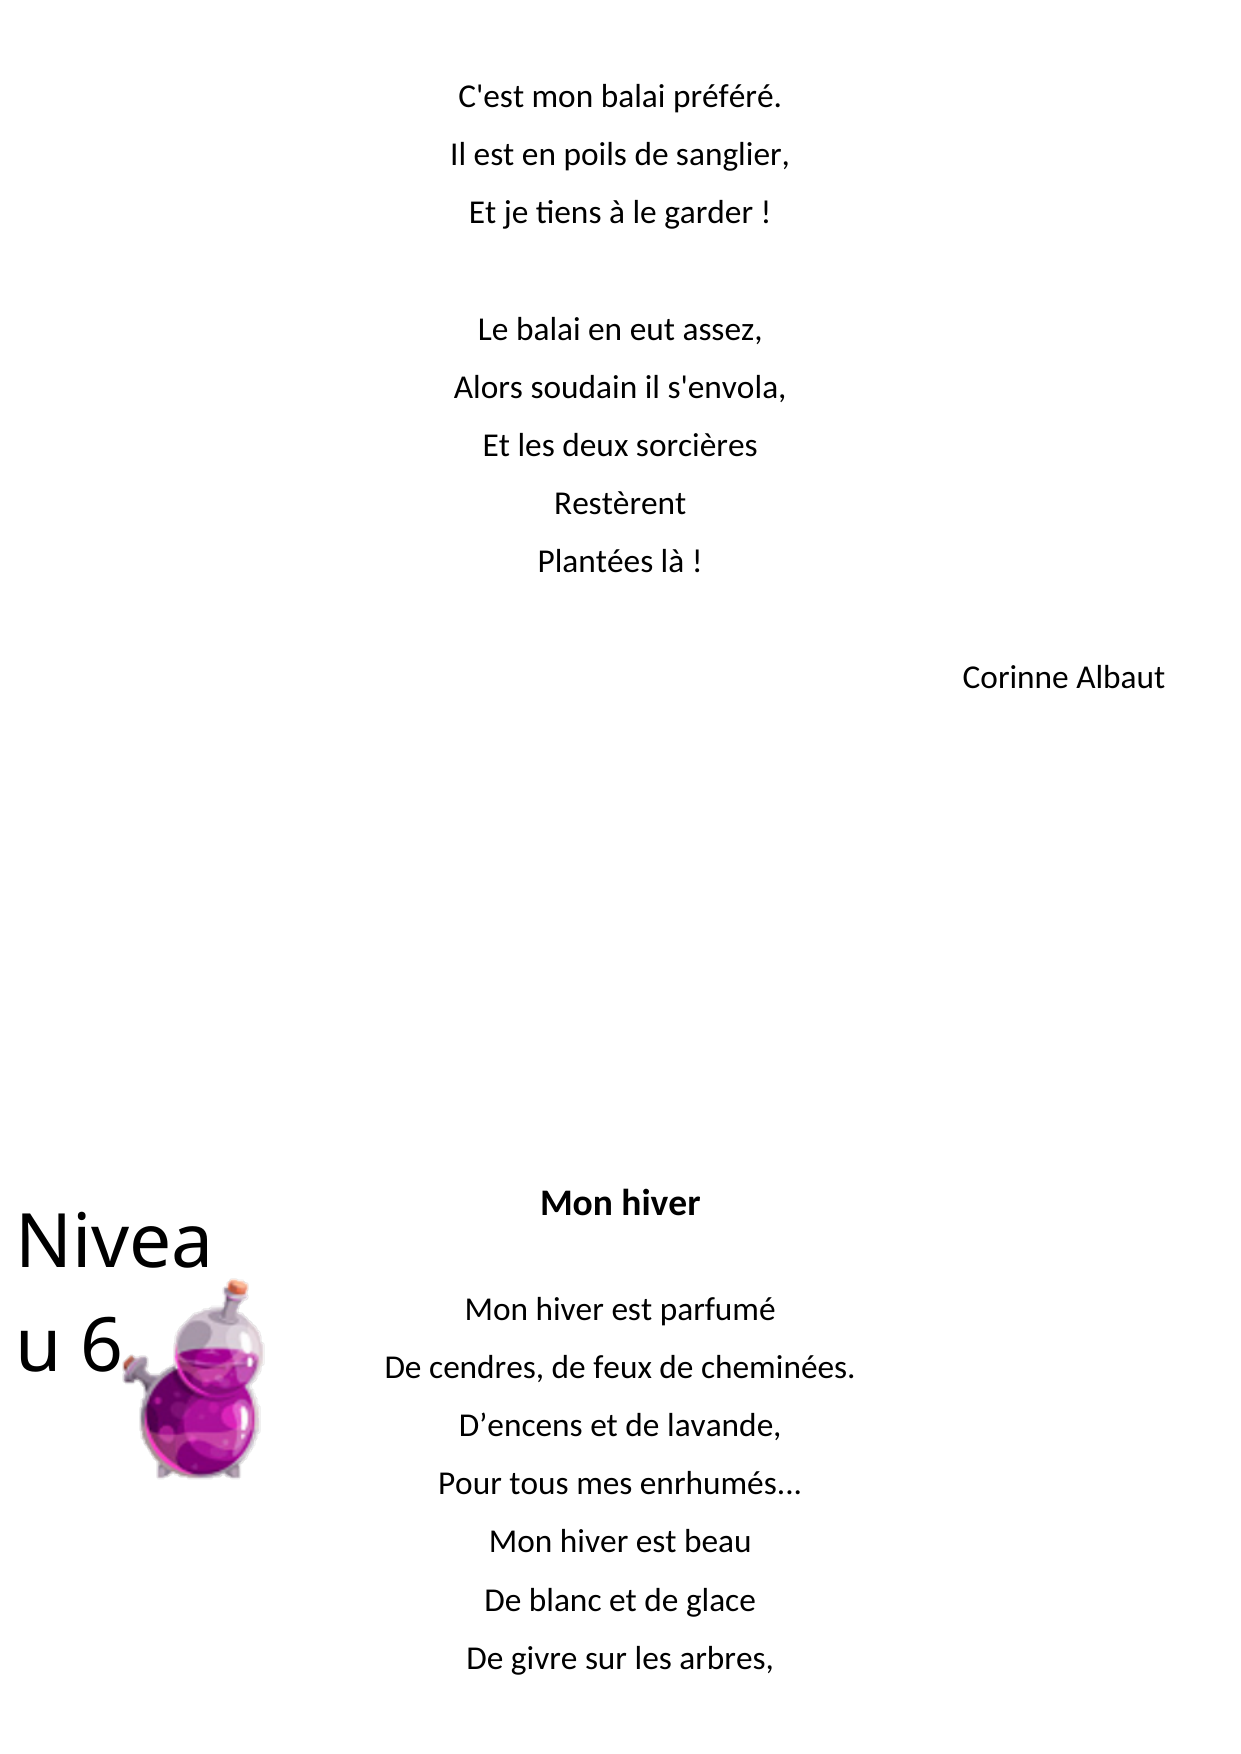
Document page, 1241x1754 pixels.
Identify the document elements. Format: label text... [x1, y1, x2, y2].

text D’encens et de lavande, [256, 1404, 1165, 1445]
text Plantées là ! [75, 540, 1165, 581]
text De givre sur les arbres, [75, 1637, 1165, 1677]
text Restèrent [75, 482, 1165, 523]
text Il est en poils de sanglier, [75, 133, 1165, 174]
text [75, 1413, 144, 1445]
text De blanc et de glace [75, 1578, 1165, 1619]
text C'est mon balai préféré. [75, 75, 1165, 116]
text Mon hiver est parfumé [239, 1288, 1165, 1329]
text Et les deux sorcières [75, 424, 1165, 464]
text Mon hiver [0, 1179, 1165, 1413]
text Pour tous mes enrhumés... [75, 1462, 1165, 1503]
text Corinne Albaut [75, 656, 1165, 697]
text Et je tiens à le garder ! [75, 191, 1165, 232]
text Le balai en eut assez, [75, 307, 1165, 348]
text Mon hiver est beau [75, 1520, 1165, 1561]
text De cendres, de feux de cheminées. [252, 1346, 1165, 1387]
text Niveau 6 [15, 1187, 223, 1393]
text Alors soudain il s'envola, [75, 366, 1165, 406]
